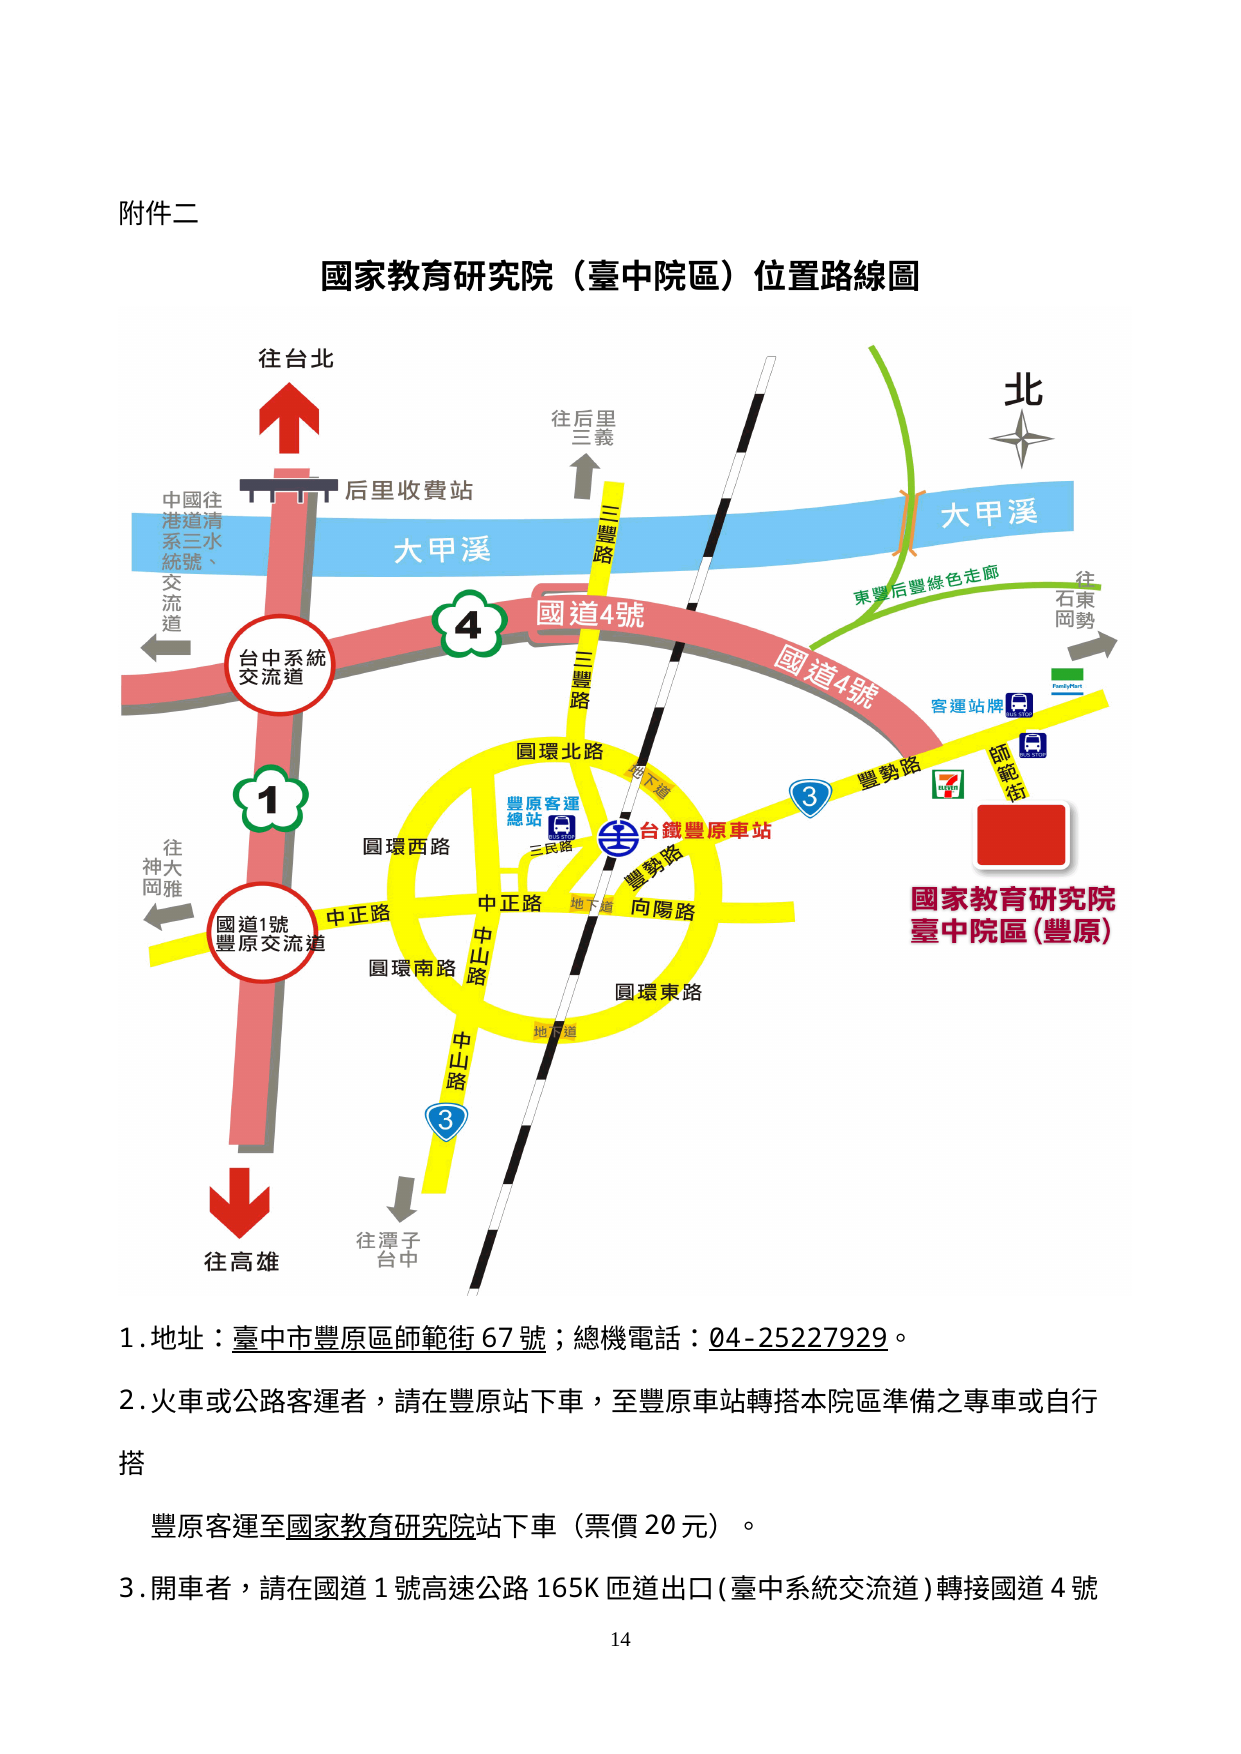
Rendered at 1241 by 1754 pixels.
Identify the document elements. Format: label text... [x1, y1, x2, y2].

text 3.開車者，請在國道1號高速公路165K匝道出口(臺中系統交流道)轉接國道4號 [118, 1545, 1122, 1608]
text 豐原客運至國家教育研究院站下車（票價20元）。 [118, 1483, 1122, 1545]
text 1.地址：臺中市豐原區師範街67號；總機電話：04-25227929。 [118, 1296, 1122, 1358]
text 附件二 [118, 170, 1122, 233]
text 國家教育研究院（臺中院區）位置路線圖 [118, 233, 1122, 295]
text 2.火車或公路客運者，請在豐原站下車，至豐原車站轉搭本院區準備之專車或自行搭 [118, 1358, 1122, 1483]
